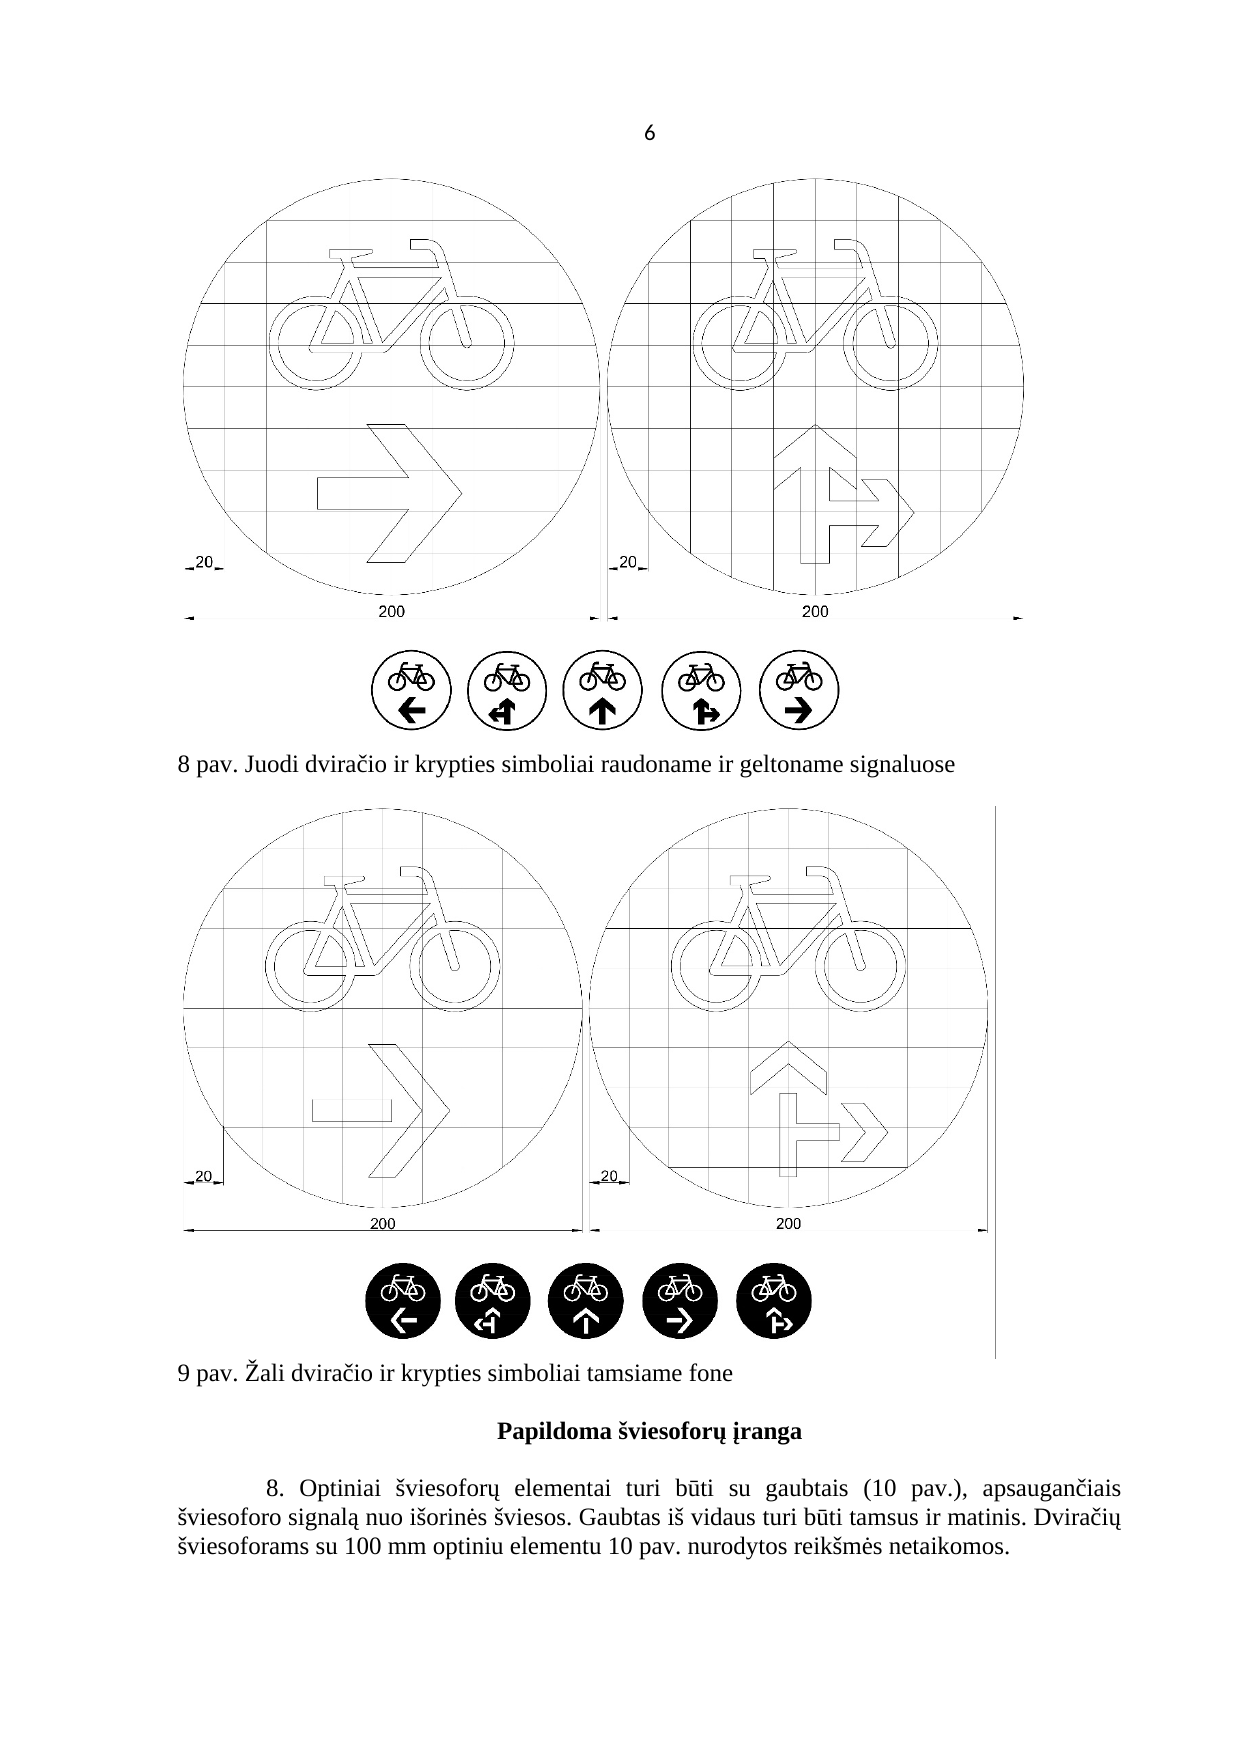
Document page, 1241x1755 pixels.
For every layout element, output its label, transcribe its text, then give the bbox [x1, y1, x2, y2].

text 9 pav. Žali dviračio ir krypties simboliai tamsiame fone [177, 1358, 1122, 1387]
text 8 pav. Juodi dviračio ir krypties simboliai raudoname ir geltoname signaluose [177, 749, 1122, 778]
text 8. Optiniai šviesoforų elementai turi būti su gaubtais (10 pav.), apsaugančiais šviesoforo signalą nuo išorinės šviesos. Gaubtas iš vidaus turi būti tamsus ir matinis. Dviračių šviesoforams su 100 mm optiniu elementu 10 pav. nurodytos reikšmės netaikomos. [177, 1473, 1122, 1559]
text Papildoma šviesoforų įranga [177, 1416, 1122, 1444]
